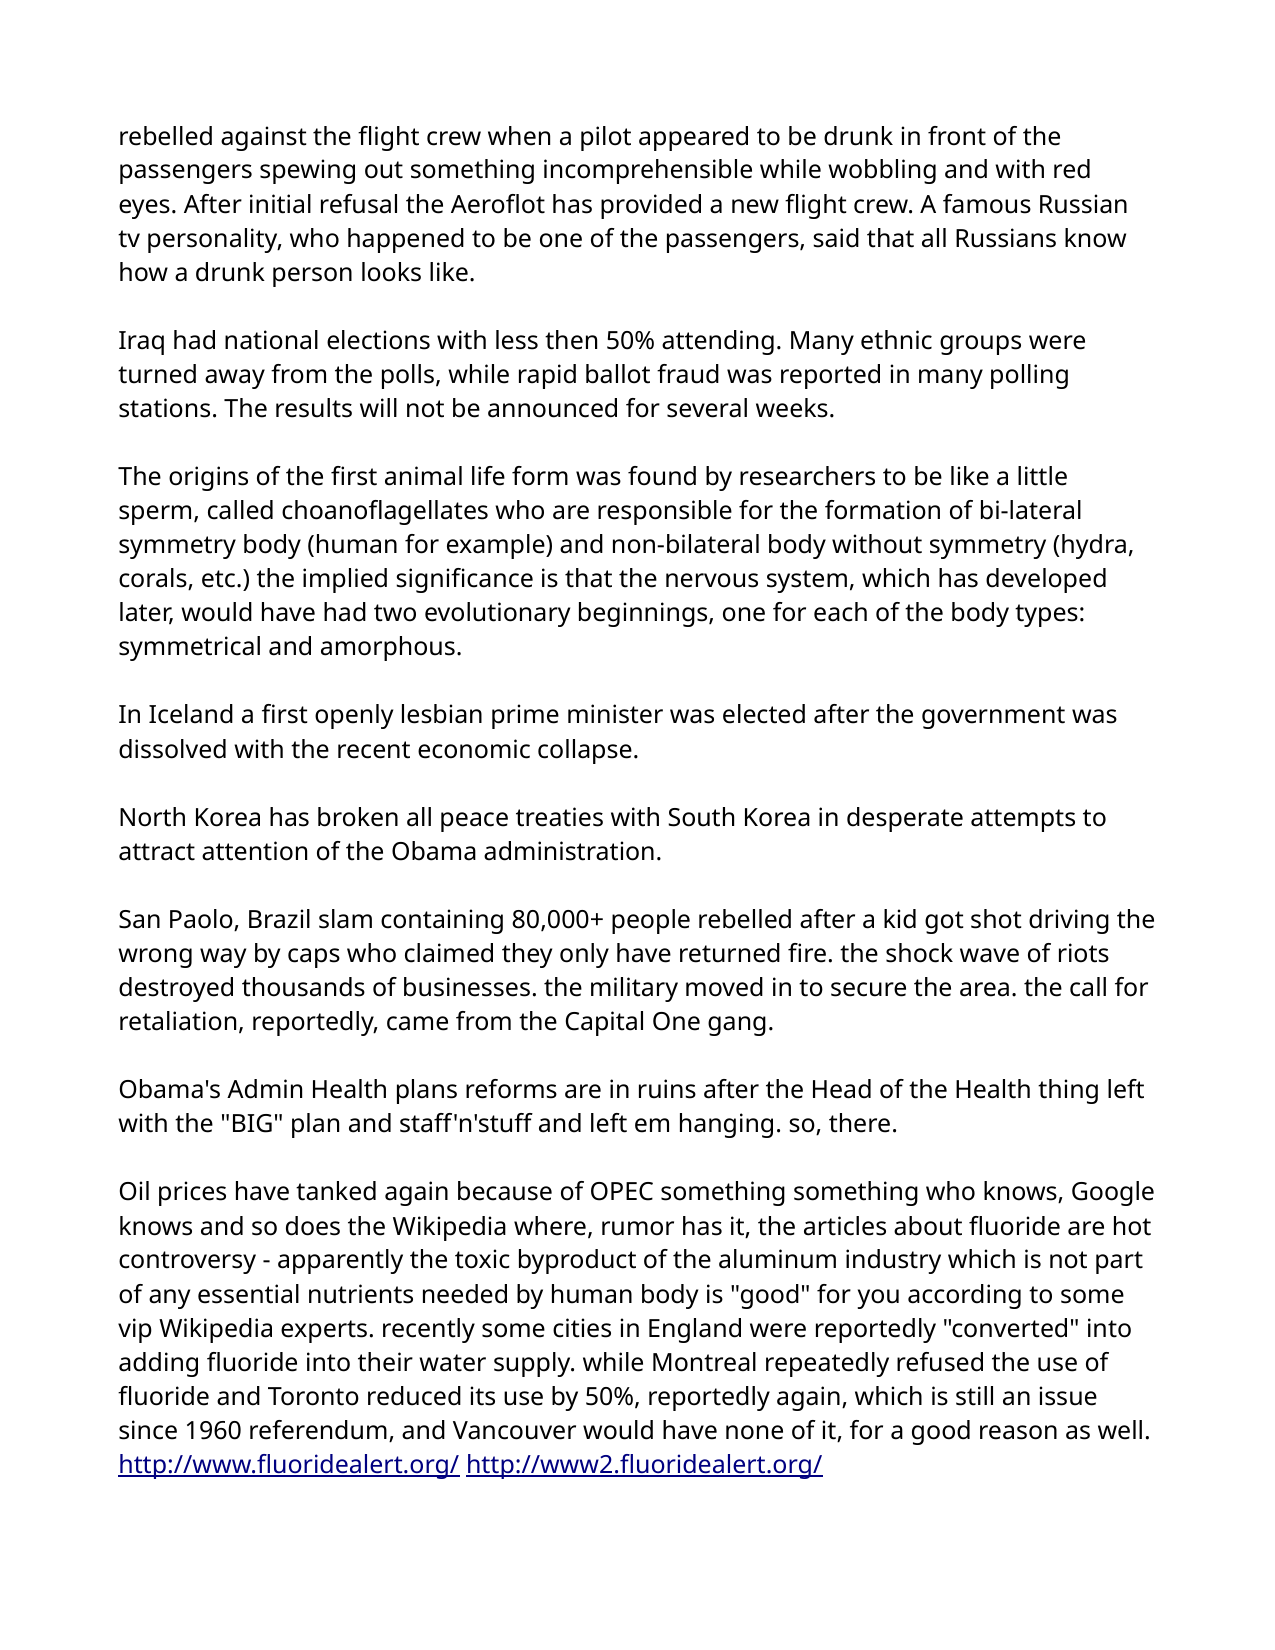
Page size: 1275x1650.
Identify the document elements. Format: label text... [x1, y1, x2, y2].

text rebelled against the flight crew when a pilot appeared to be drunk in front of the passengers spewing out something incomprehensible while wobbling and with red eyes. After initial refusal the Aeroflot has provided a new flight crew. A famous Russian tv personality, who happened to be one of the passengers, said that all Russians know how a drunk person looks like. Iraq had national elections with less then 50% attending. Many ethnic groups were turned away from the polls, while rapid ballot fraud was reported in many polling stations. The results will not be announced for several weeks. The origins of the first animal life form was found by researchers to be like a little sperm, called choanoflagellates who are responsible for the formation of bi-lateral symmetry body (human for example) and non-bilateral body without symmetry (hydra, corals, etc.) the implied significance is that the nervous system, which has developed later, would have had two evolutionary beginnings, one for each of the body types: symmetrical and amorphous. In Iceland a first openly lesbian prime minister was elected after the government was dissolved with the recent economic collapse. North Korea has broken all peace treaties with South Korea in desperate attempts to attract attention of the Obama administration. San Paolo, Brazil slam containing 80,000+ people rebelled after a kid got shot driving the wrong way by caps who claimed they only have returned fire. the shock wave of riots destroyed thousands of businesses. the military moved in to secure the area. the call for retaliation, reportedly, came from the Capital One gang. Obama's Admin Health plans reforms are in ruins after the Head of the Health thing left with the "BIG" plan and staff'n'stuff and left em hanging. so, there. Oil prices have tanked again because of OPEC something something who knows, Google knows and so does the Wikipedia where, rumor has it, the articles about fluoride are hot controversy - apparently the toxic byproduct of the aluminum industry which is not part of any essential nutrients needed by human body is "good" for you according to some vip Wikipedia experts. recently some cities in England were reportedly "converted" into adding fluoride into their water supply. while Montreal repeatedly refused the use of fluoride and Toronto reduced its use by 50%, reportedly again, which is still an issue since 1960 referendum, and Vancouver would have none of it, for a good reason as well. http://www.fluoridealert.org/ http://www2.fluoridealert.org/ [118, 118, 1157, 1481]
